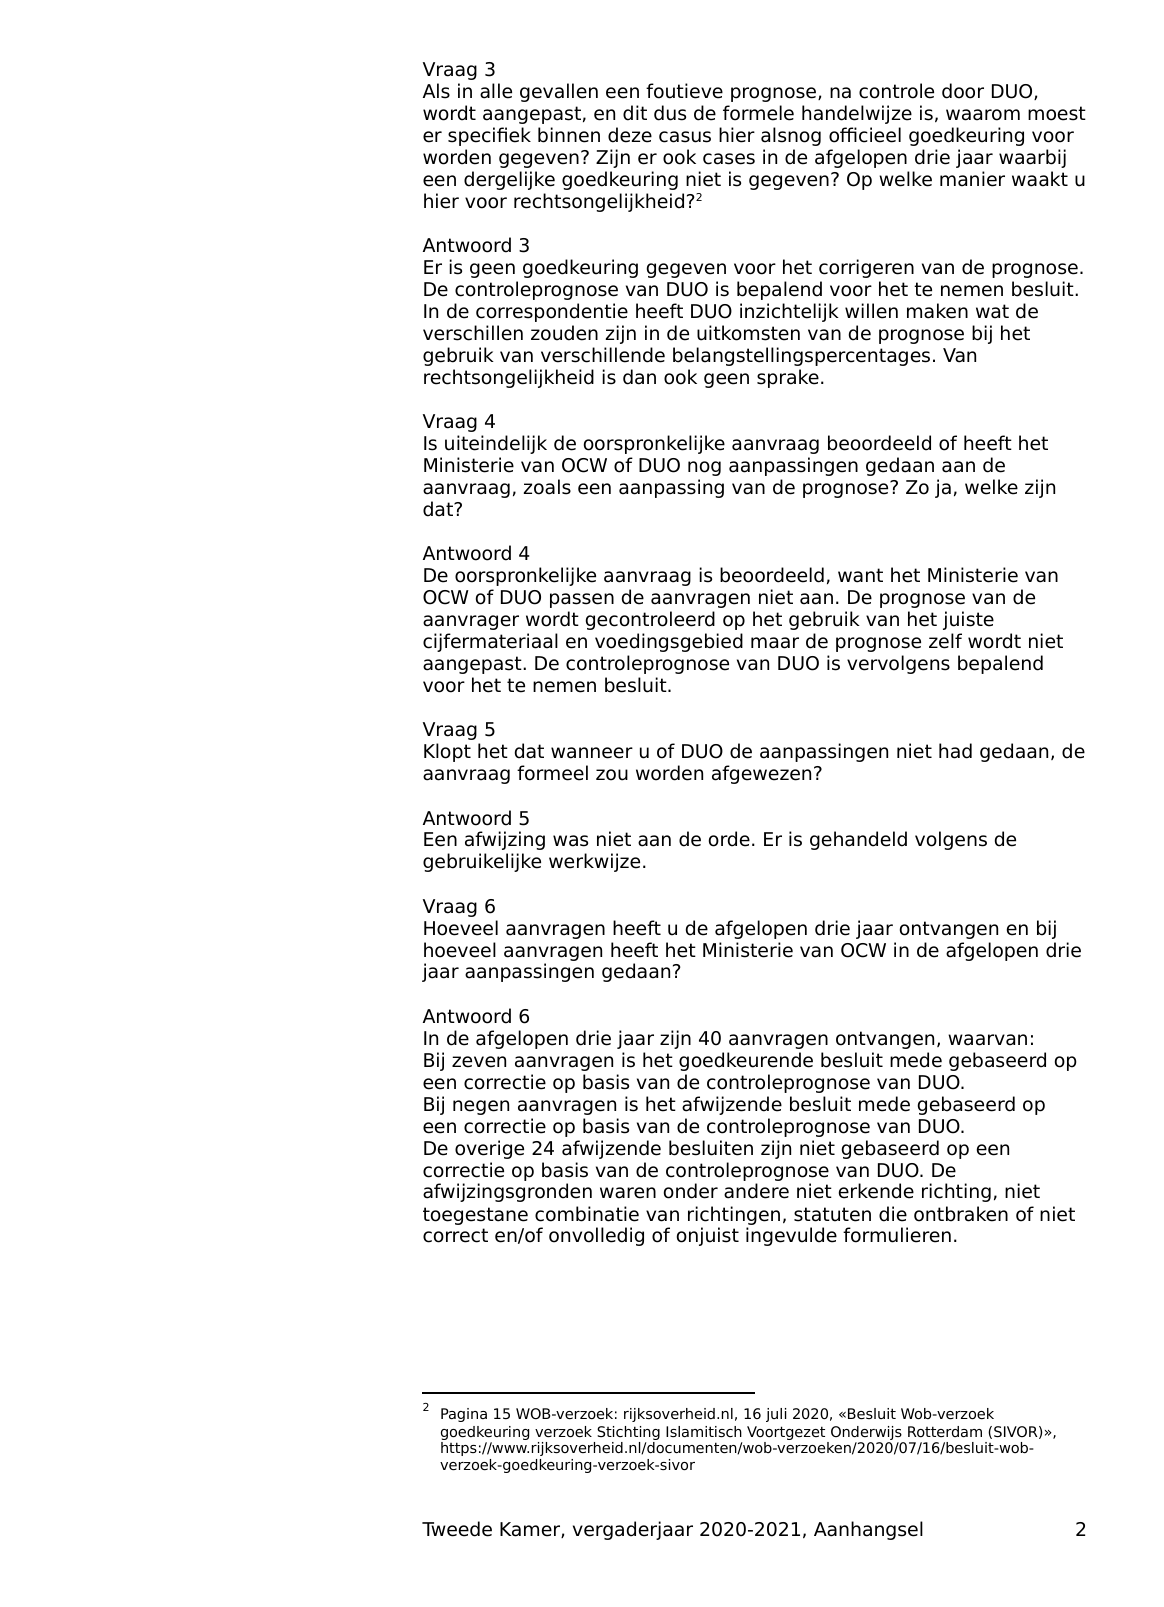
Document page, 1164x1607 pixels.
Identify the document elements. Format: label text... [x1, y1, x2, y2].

text Pagina 15 WOB-verzoek: rijksoverheid.nl, 16 juli 2020, «Besluit Wob-verzoek goedkeuring verzoek Stichting Islamitisch Voortgezet Onderwijs Rotterdam (SIVOR)», https://www.rijksoverheid.nl/documenten/wob-verzoeken/2020/07/16/besluit-wob-verzoek-goedkeuring-verzoek-sivor [422, 1402, 1087, 1474]
text Vraag 3 [422, 59, 1087, 81]
text Hoeveel aanvragen heeft u de afgelopen drie jaar ontvangen en bij hoeveel aanvragen heeft het Ministerie van OCW in de afgelopen drie jaar aanpassingen gedaan? [422, 917, 1087, 983]
text Antwoord 6 [422, 1006, 1087, 1028]
text In de afgelopen drie jaar zijn 40 aanvragen ontvangen, waarvan: [422, 1028, 1087, 1049]
text Als in alle gevallen een foutieve prognose, na controle door DUO, wordt aangepast, en dit dus de formele handelwijze is, waarom moest er specifiek binnen deze casus hier alsnog officieel goedkeuring voor worden gegeven? Zijn er ook cases in de afgelopen drie jaar waarbij een dergelijke goedkeuring niet is gegeven? Op welke manier waakt u hier voor rechtsongelijkheid? [422, 81, 1087, 213]
text Klopt het dat wanneer u of DUO de aanpassingen niet had gedaan, de aanvraag formeel zou worden afgewezen? [422, 741, 1087, 785]
text Is uiteindelijk de oorspronkelijke aanvraag beoordeeld of heeft het Ministerie van OCW of DUO nog aanpassingen gedaan aan de aanvraag, zoals een aanpassing van de prognose? Zo ja, welke zijn dat? [422, 433, 1087, 521]
text Antwoord 5 [422, 807, 1087, 829]
text Vraag 4 [422, 411, 1087, 433]
text De oorspronkelijke aanvraag is beoordeeld, want het Ministerie van OCW of DUO passen de aanvragen niet aan. De prognose van de aanvrager wordt gecontroleerd op het gebruik van het juiste cijfermateriaal en voedingsgebied maar de prognose zelf wordt niet aangepast. De controleprognose van DUO is vervolgens bepalend voor het te nemen besluit. [422, 565, 1087, 697]
text Een afwijzing was niet aan de orde. Er is gehandeld volgens de gebruikelijke werkwijze. [422, 829, 1087, 873]
text Bij negen aanvragen is het afwijzende besluit mede gebaseerd op een correctie op basis van de controleprognose van DUO. [422, 1093, 1087, 1137]
text Antwoord 4 [422, 543, 1087, 565]
text Er is geen goedkeuring gegeven voor het corrigeren van de prognose. De controleprognose van DUO is bepalend voor het te nemen besluit. In de correspondentie heeft DUO inzichtelijk willen maken wat de verschillen zouden zijn in de uitkomsten van de prognose bij het gebruik van verschillende belangstellingspercentages. Van rechtsongelijkheid is dan ook geen sprake. [422, 257, 1087, 389]
text Vraag 6 [422, 896, 1087, 917]
text Bij zeven aanvragen is het goedkeurende besluit mede gebaseerd op een correctie op basis van de controleprognose van DUO. [422, 1049, 1087, 1093]
text Vraag 5 [422, 719, 1087, 741]
text De overige 24 afwijzende besluiten zijn niet gebaseerd op een correctie op basis van de controleprognose van DUO. De afwijzingsgronden waren onder andere niet erkende richting, niet toegestane combinatie van richtingen, statuten die ontbraken of niet correct en/of onvolledig of onjuist ingevulde formulieren. [422, 1137, 1087, 1247]
text Antwoord 3 [422, 235, 1087, 257]
